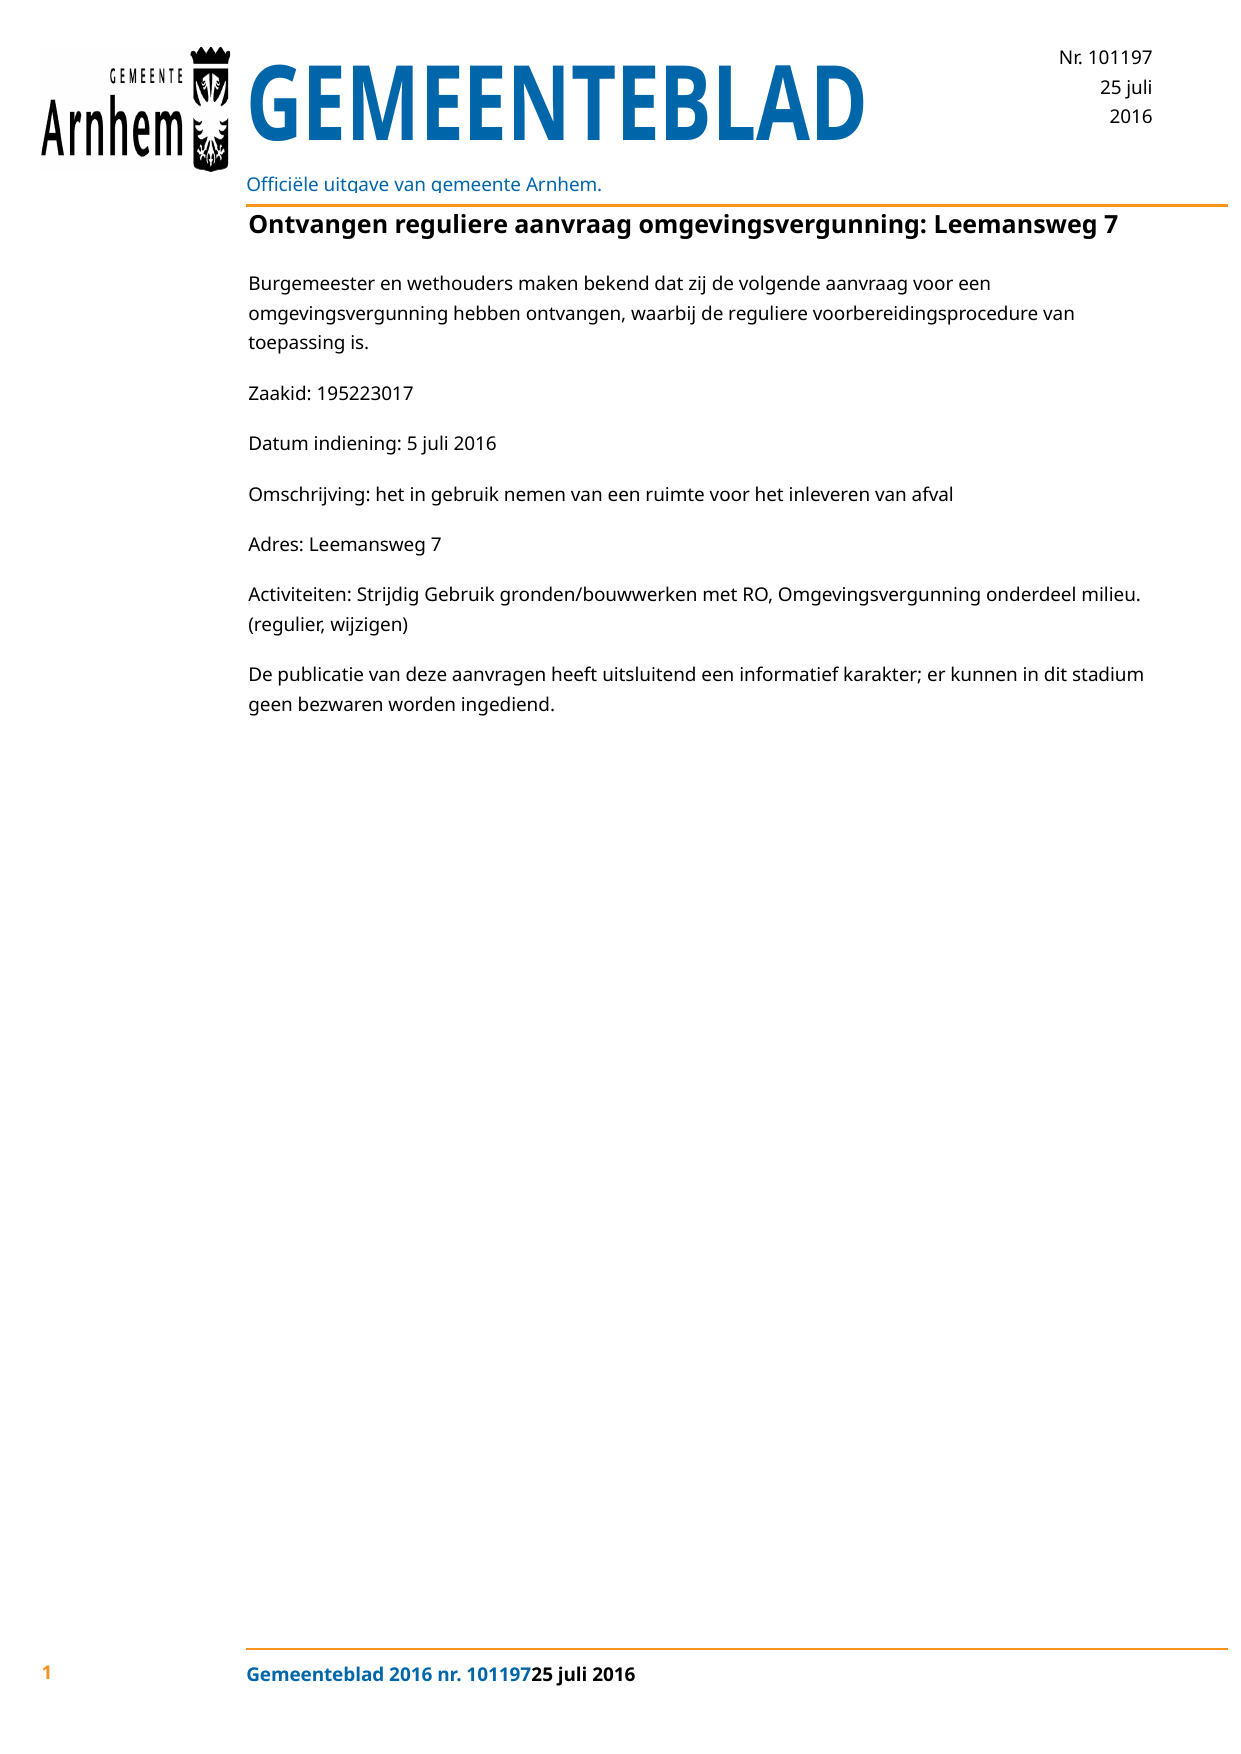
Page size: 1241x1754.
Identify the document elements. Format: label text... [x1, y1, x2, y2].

text Datum indiening: 5 juli 2016 [248, 430, 1152, 456]
text Burgemeester en wethouders maken bekend dat zij de volgende aanvraag voor een omgevingsvergunning hebben ontvangen, waarbij de reguliere voorbereidingsprocedure van toepassing is. [248, 270, 1152, 355]
text Zaakid: 195223017 [248, 380, 1152, 406]
text Omschrijving: het in gebruik nemen van een ruimte voor het inleveren van afval [248, 481, 1152, 506]
text Ontvangen reguliere aanvraag omgevingsvergunning: Leemansweg 7 [248, 207, 1152, 241]
text De publicatie van deze aanvragen heeft uitsluitend een informatief karakter; er kunnen in dit stadium geen bezwaren worden ingediend. [248, 662, 1152, 717]
text Adres: Leemansweg 7 [248, 531, 1152, 557]
text Activiteiten: Strijdig Gebruik gronden/bouwwerken met RO, Omgevingsvergunning onderdeel milieu. (regulier, wijzigen) [248, 582, 1152, 637]
picture [41, 47, 231, 172]
